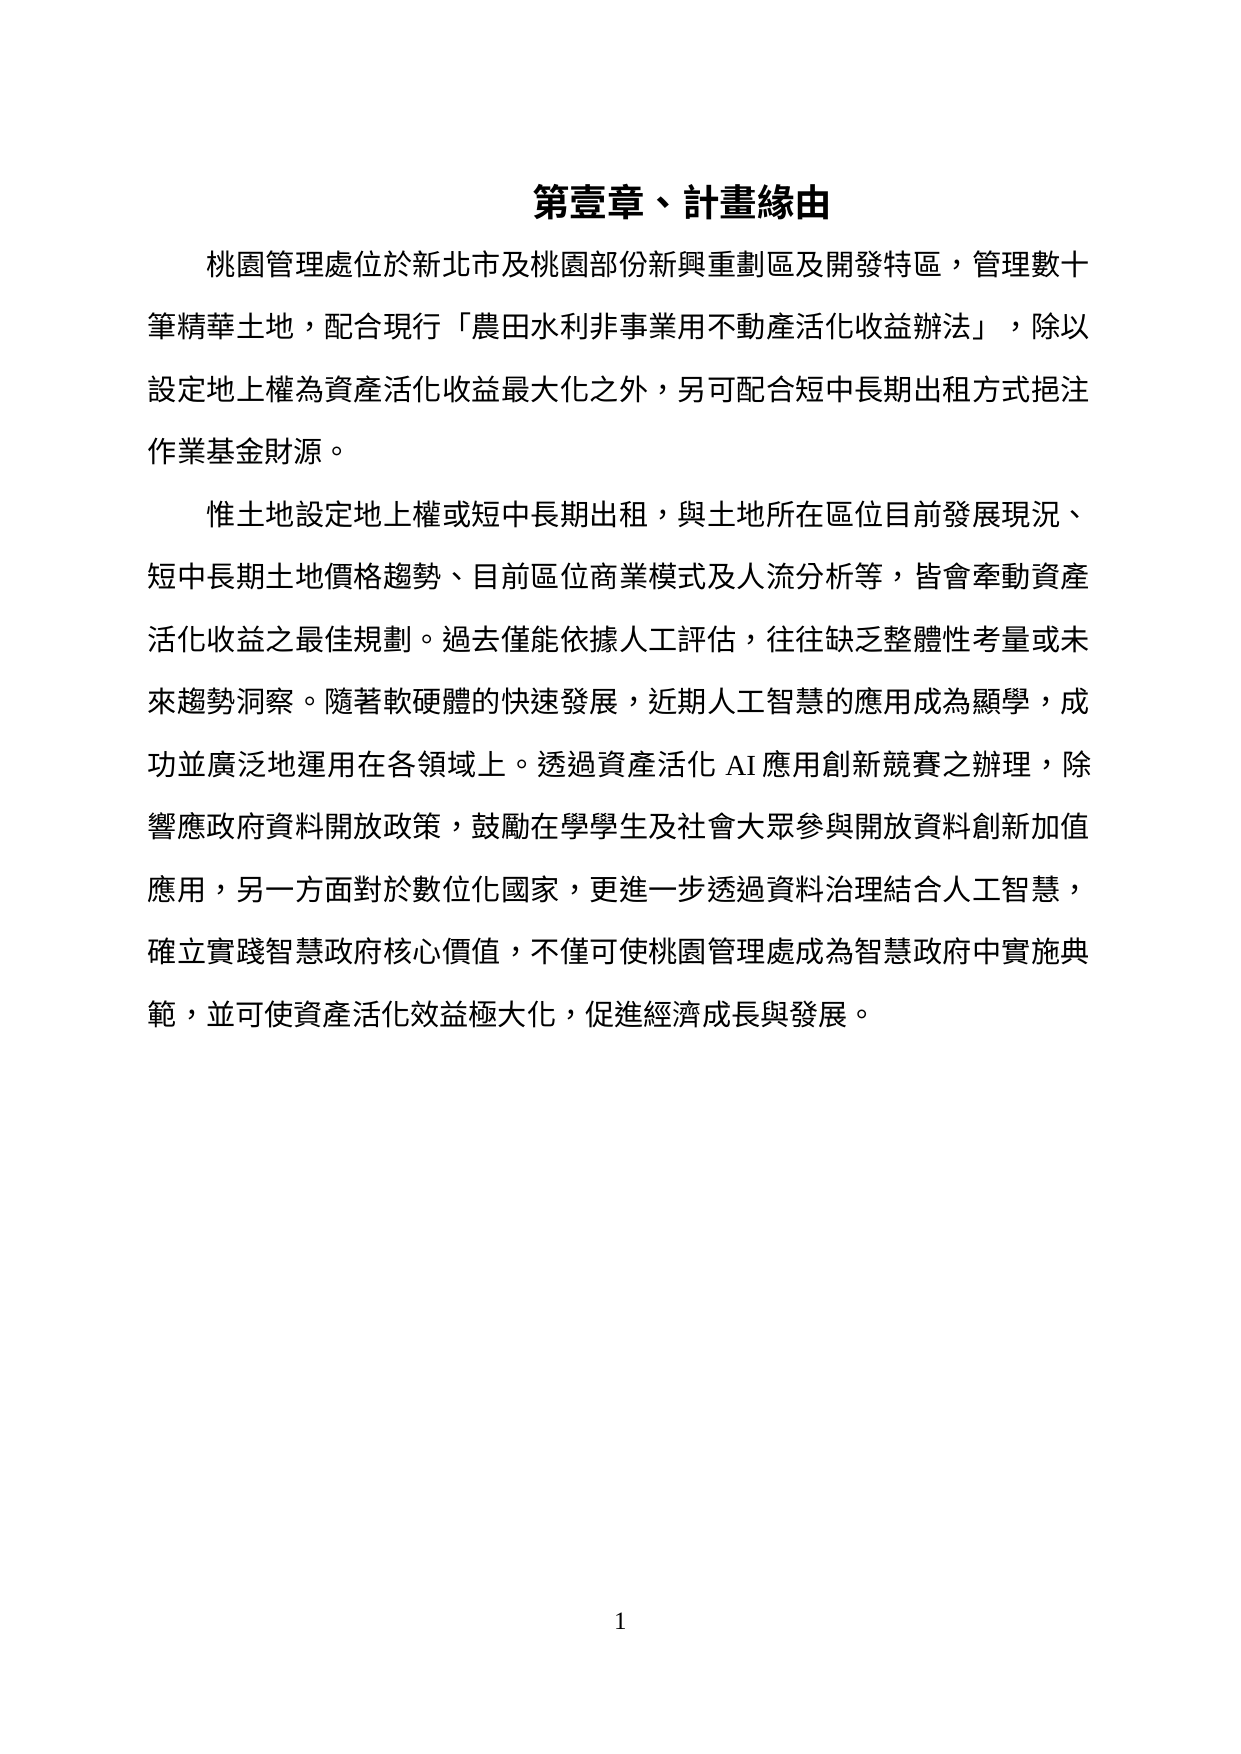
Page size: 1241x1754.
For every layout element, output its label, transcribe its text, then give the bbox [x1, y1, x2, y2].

list 第壹章、計畫緣由 [222, 158, 1092, 221]
text 桃園管理處位於新北市及桃園部份新興重劃區及開發特區，管理數十筆精華土地，配合現行「農田水利非事業用不動產活化收益辦法」，除以設定地上權為資產活化收益最大化之外，另可配合短中長期出租方式挹注作業基金財源。 [148, 221, 1092, 471]
text 惟土地設定地上權或短中長期出租，與土地所在區位目前發展現況、短中長期土地價格趨勢、目前區位商業模式及人流分析等，皆會牽動資產活化收益之最佳規劃。過去僅能依據人工評估，往往缺乏整體性考量或未來趨勢洞察。隨著軟硬體的快速發展，近期人工智慧的應用成為顯學，成功並廣泛地運用在各領域上。透過資產活化AI應用創新競賽之辦理，除響應政府資料開放政策，鼓勵在學學生及社會大眾參與開放資料創新加值應用，另一方面對於數位化國家，更進一步透過資料治理結合人工智慧，確立實踐智慧政府核心價值，不僅可使桃園管理處成為智慧政府中實施典範，並可使資產活化效益極大化，促進經濟成長與發展。 [148, 471, 1092, 1033]
